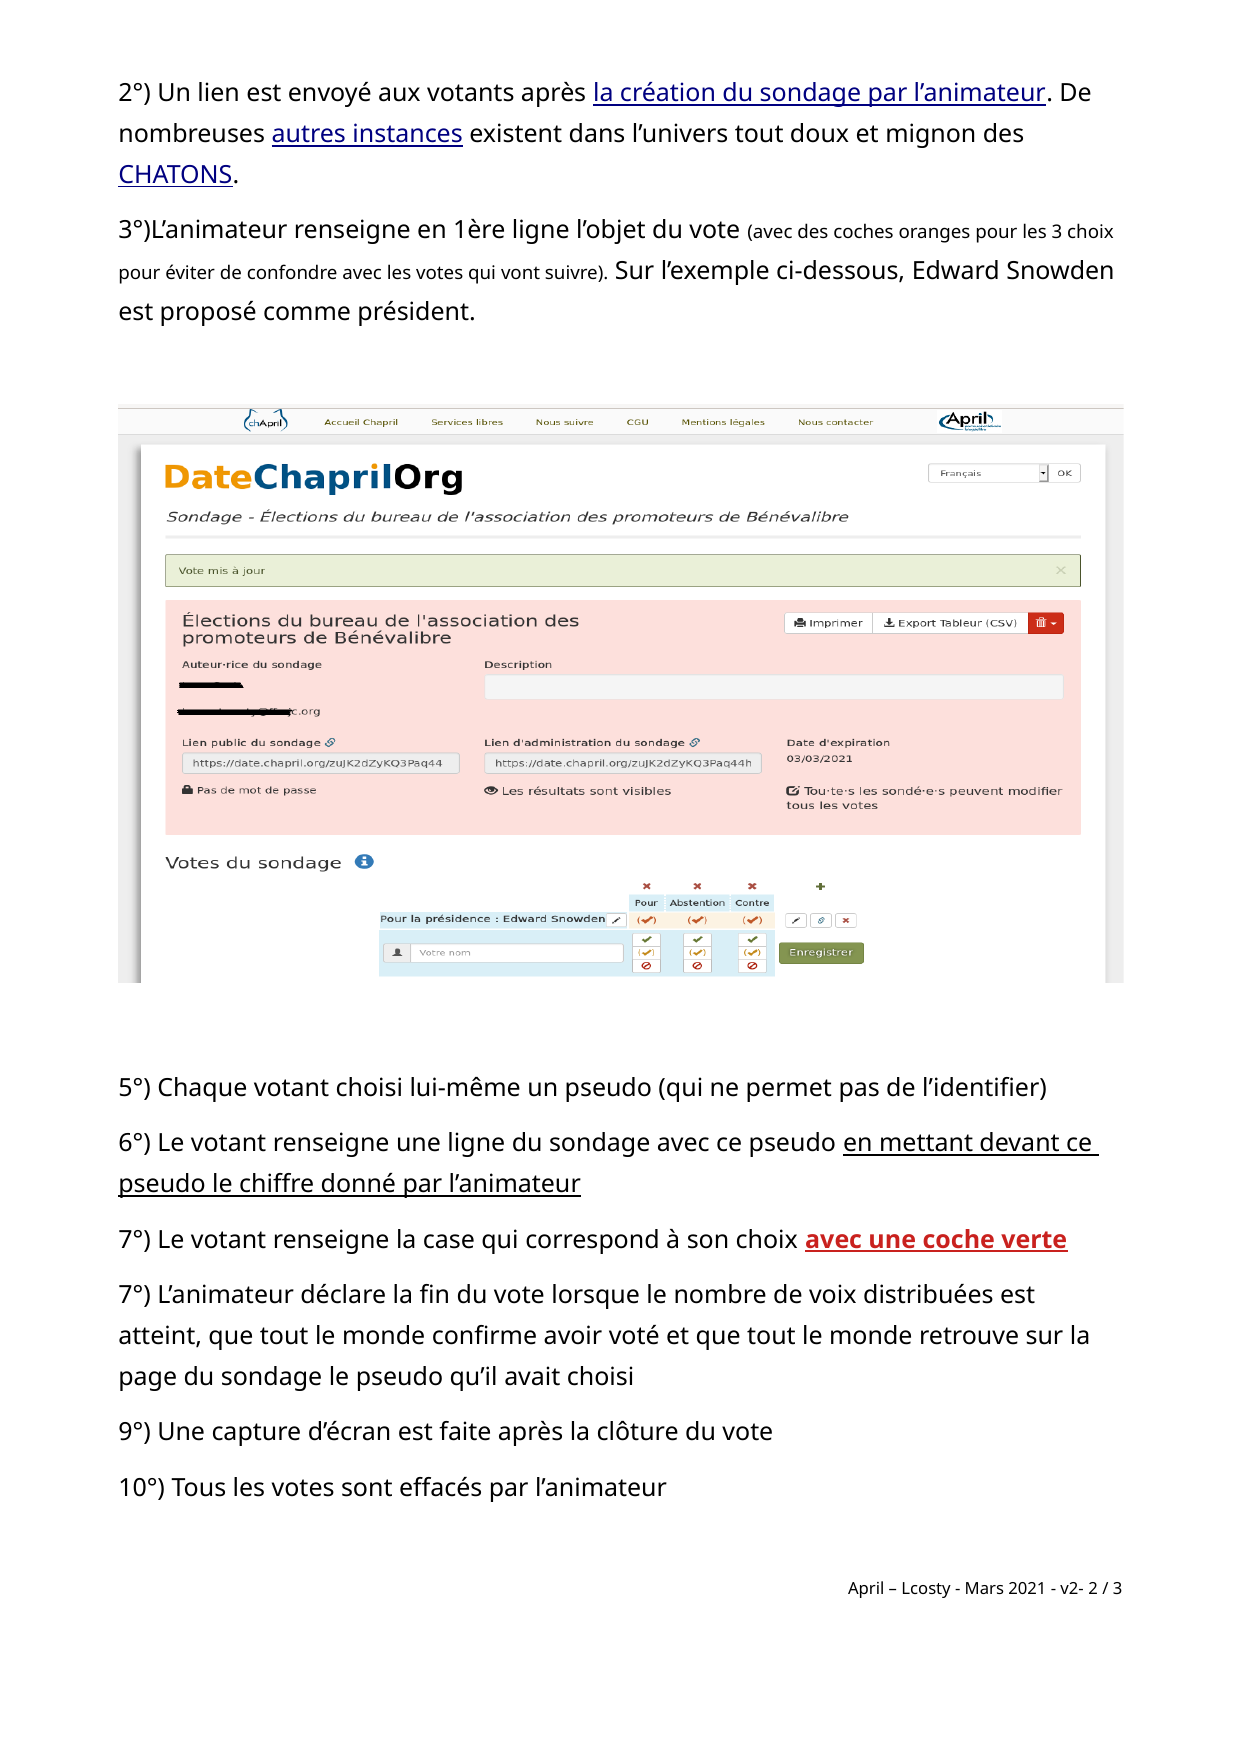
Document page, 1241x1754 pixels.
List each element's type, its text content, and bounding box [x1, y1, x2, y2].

text 3°)L’animateur renseigne en 1ère ligne l’objet du vote (avec des coches oranges pour les 3 choix pour éviter de confondre avec les votes qui vont suivre). Sur l’exemple ci-dessous, Edward Snowden est proposé comme président. [118, 212, 1122, 328]
text 2°) Un lien est envoyé aux votants après la création du sondage par l’animateur. De nombreuses autres instances existent dans l’univers tout doux et mignon des CHATONS. [118, 75, 1122, 191]
text 5°) Chaque votant choisi lui-même un pseudo (qui ne permet pas de l’identifier) [118, 1069, 1122, 1104]
text 9°) Une capture d’écran est faite après la clôture du vote [118, 1414, 1122, 1448]
picture [118, 404, 1124, 983]
text 10°) Tous les votes sont effacés par l’animateur [118, 1469, 1122, 1503]
text 7°) L’animateur déclare la fin du vote lorsque le nombre de voix distribuées est atteint, que tout le monde confirme avoir voté et que tout le monde retrouve sur la page du sondage le pseudo qu’il avait choisi [118, 1277, 1122, 1392]
text 7°) Le votant renseigne la case qui correspond à son choix avec une coche verte [118, 1221, 1122, 1255]
text 6°) Le votant renseigne une ligne du sondage avec ce pseudo en mettant devant ce pseudo le chiffre donné par l’animateur [118, 1125, 1122, 1200]
